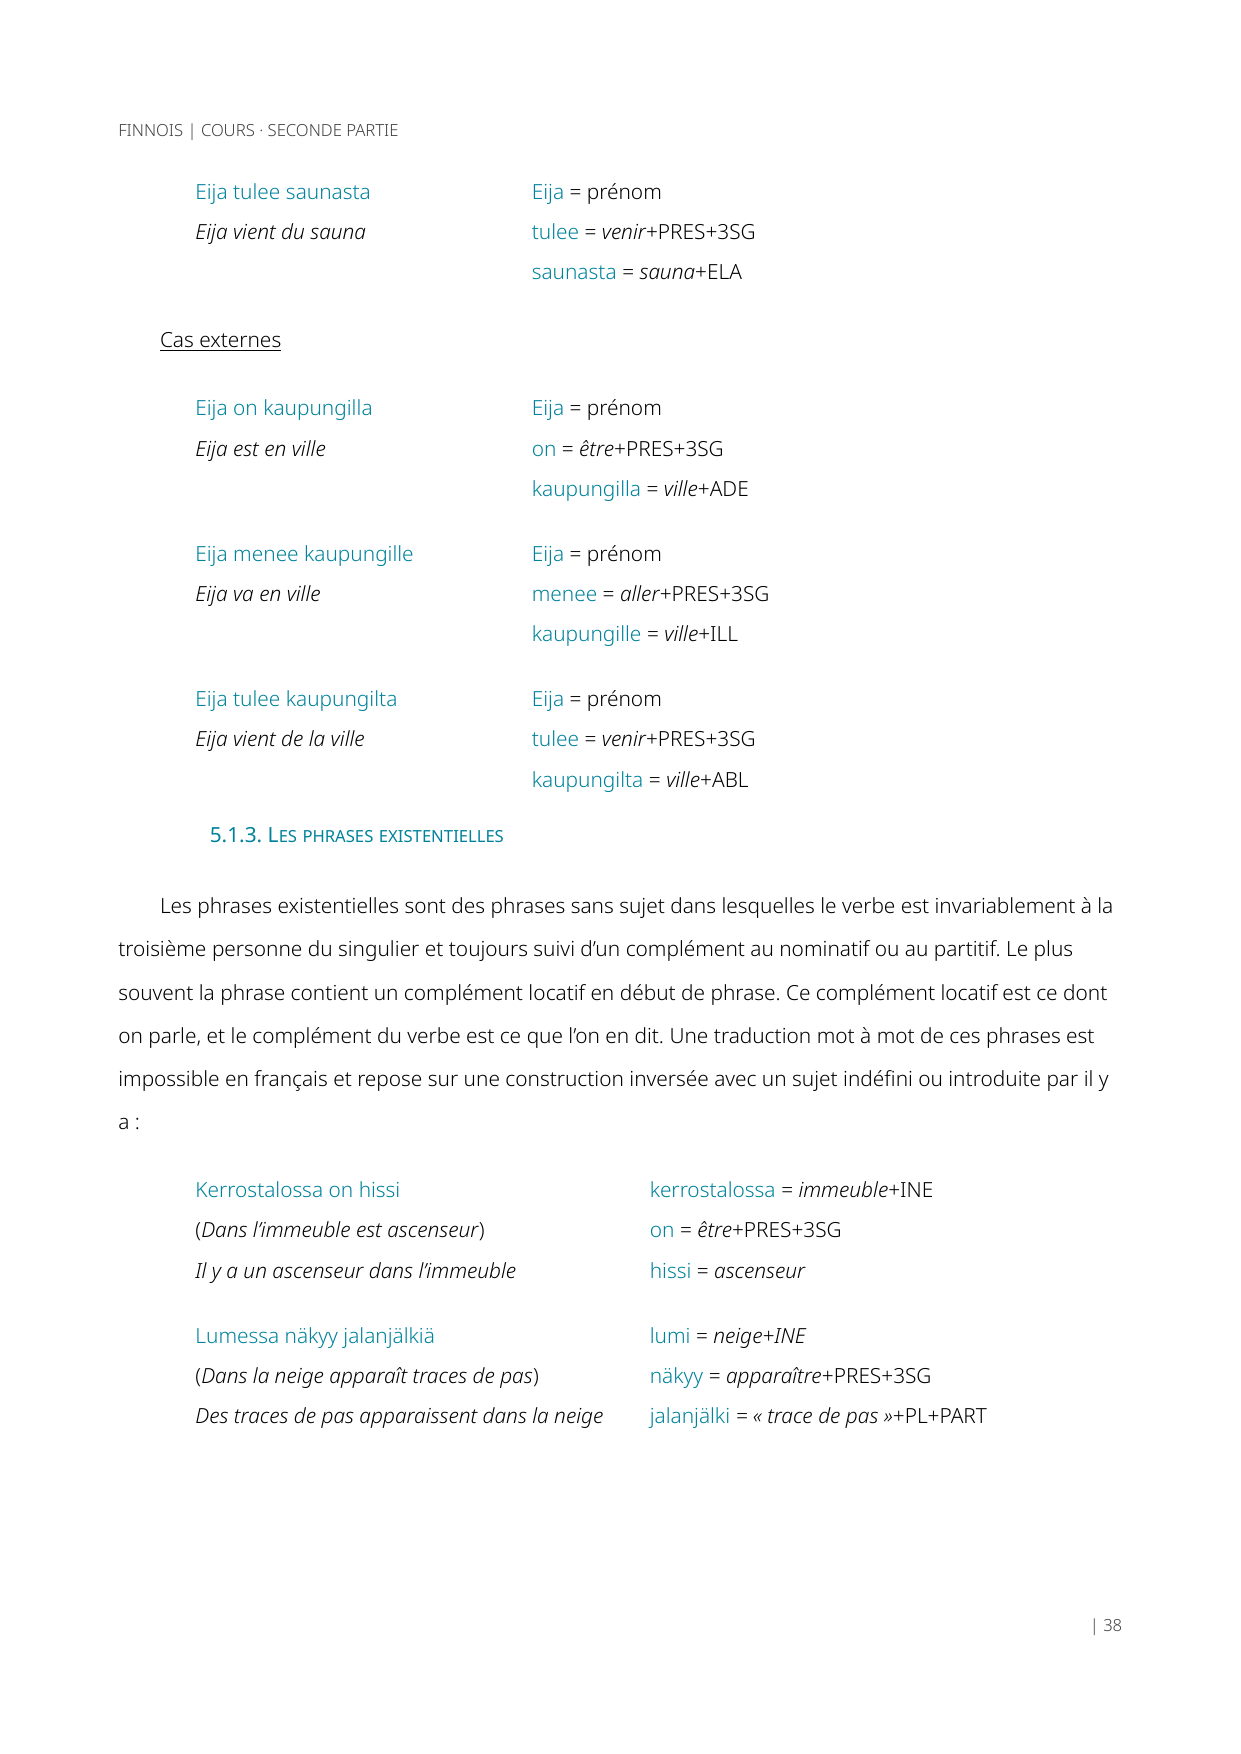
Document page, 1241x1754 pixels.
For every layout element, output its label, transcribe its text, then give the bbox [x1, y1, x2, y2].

text Eija tulee kaupungilta Eija = prénom [153, 684, 1122, 713]
text Kerrostalossa on hissi kerrostalossa = immeuble+INE [153, 1175, 1122, 1204]
text Eija tulee saunasta Eija = prénom [153, 177, 1122, 206]
text saunasta = sauna+ELA [153, 257, 1122, 286]
text Il y a un ascenseur dans l’immeuble hissi = ascenseur [153, 1256, 1122, 1284]
text Cas externes [118, 326, 1122, 354]
text Eija on kaupungilla Eija = prénom [153, 393, 1122, 422]
text Eija menee kaupungille Eija = prénom [153, 539, 1122, 567]
subtitle Les phrases existentielles [207, 817, 1078, 852]
text Eija va en ville menee = aller+PRES+3SG [153, 579, 1122, 608]
text (Dans la neige apparaît traces de pas) näkyy = apparaître+PRES+3SG [153, 1361, 1122, 1389]
text kaupungilta = ville+ABL [153, 765, 1122, 793]
text Eija vient de la ville tulee = venir+PRES+3SG [153, 724, 1122, 753]
text kaupungille = ville+ILL [153, 619, 1122, 648]
text (Dans l’immeuble est ascenseur) on = être+PRES+3SG [153, 1216, 1122, 1244]
text Eija vient du sauna tulee = venir+PRES+3SG [153, 217, 1122, 246]
text Lumessa näkyy jalanjälkiä lumi = neige+INE [153, 1321, 1122, 1349]
text Les phrases existentielles sont des phrases sans sujet dans lesquelles le verbe est invariablement à la troisième personne du singulier et toujours suivi d’un complément au nominatif ou au partitif. Le plus souvent la phrase contient un complément locatif en début de phrase. Ce complément locatif est ce dont on parle, et le complément du verbe est ce que l’on en dit. Une traduction mot à mot de ces phrases est impossible en français et repose sur une construction inversée avec un sujet indéfini ou introduite par il y a : [118, 891, 1122, 1136]
text kaupungilla = ville+ADE [153, 474, 1122, 502]
text Des traces de pas apparaissent dans la neige jalanjälki = « trace de pas »+PL+PART [153, 1401, 1122, 1430]
text Eija est en ville on = être+PRES+3SG [153, 434, 1122, 462]
